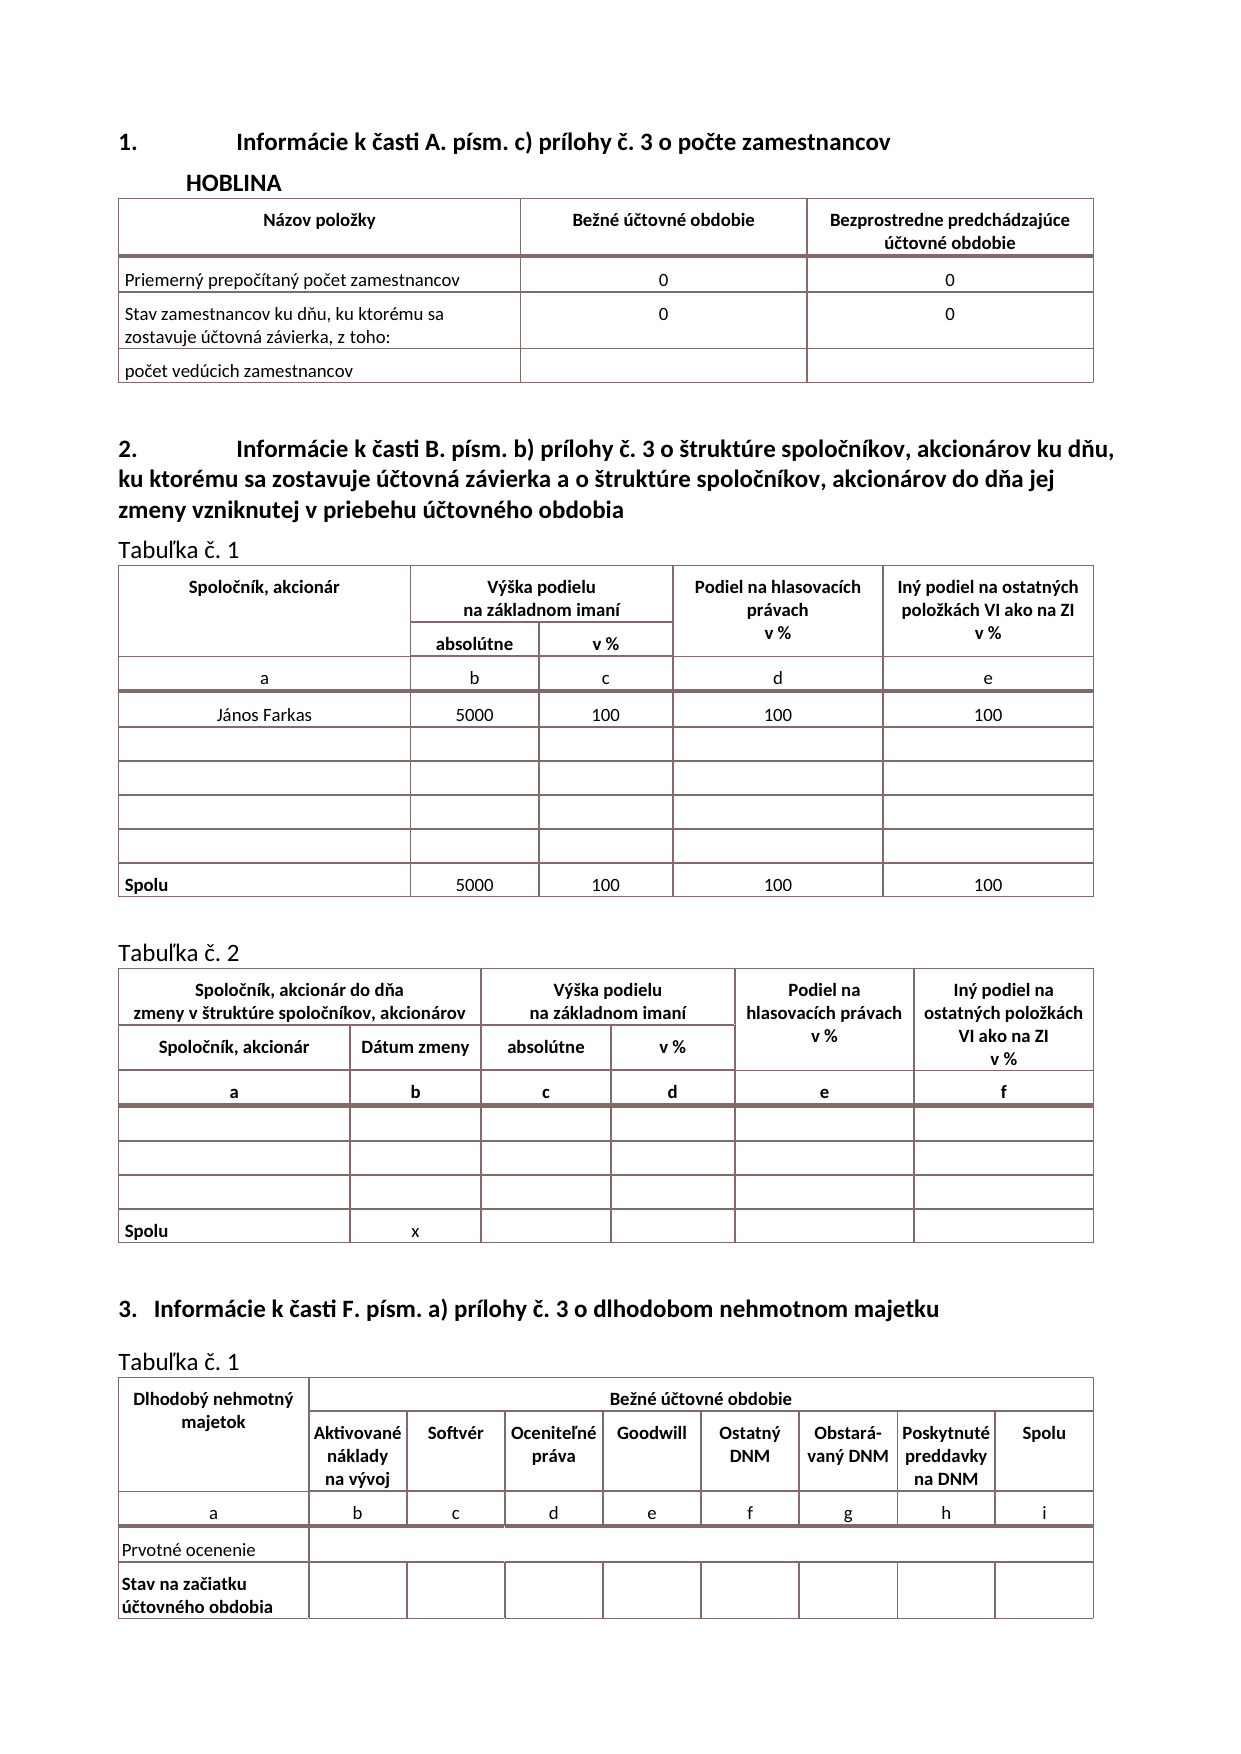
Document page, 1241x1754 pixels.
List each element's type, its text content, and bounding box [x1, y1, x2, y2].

table_cell [898, 1563, 994, 1618]
table_cell [411, 762, 538, 794]
table_cell Aktivované náklady na vývoj [310, 1412, 406, 1490]
table_cell x [351, 1210, 480, 1242]
text Tabuľka č. 1 [118, 534, 1122, 565]
table_cell [604, 1563, 700, 1618]
table_cell [540, 762, 672, 794]
text HOBLINA [118, 167, 1122, 197]
table_cell Softvér [408, 1412, 504, 1490]
table_cell [884, 830, 1093, 862]
table_header Bežné účtovné obdobie [521, 199, 806, 254]
table_cell a [119, 657, 410, 689]
table_cell [351, 1108, 480, 1140]
table_cell [505, 1528, 603, 1561]
table_cell Stav na začiatku účtovného obdobia [119, 1563, 308, 1618]
table_cell absolútne [482, 1026, 610, 1069]
table_header Podiel na hlasovacích právach v % [674, 566, 882, 656]
table_cell [915, 1142, 1093, 1174]
table_cell [540, 728, 672, 760]
table_cell Spolu [996, 1412, 1093, 1490]
table_cell [612, 1108, 734, 1140]
table_cell c [408, 1492, 504, 1524]
table_cell h [898, 1492, 994, 1524]
table_cell [119, 830, 410, 862]
table_header Bezprostredne predchádzajúce účtovné obdobie [808, 199, 1093, 254]
table_cell [411, 796, 538, 828]
table_cell [119, 728, 410, 760]
table_header Podiel na hlasovacích právach v % [736, 969, 913, 1070]
table_cell János Farkas [119, 693, 410, 726]
table_cell [310, 1563, 406, 1618]
table_cell [915, 1176, 1093, 1208]
table_cell [612, 1142, 734, 1174]
table_header Iný podiel na ostatných položkách VI ako na ZI v % [915, 969, 1093, 1070]
table_cell Spolu [119, 1210, 349, 1242]
table_cell [736, 1210, 913, 1242]
table_cell [310, 1528, 406, 1561]
text Tabuľka č. 1 [118, 1346, 1122, 1377]
table_cell [736, 1108, 913, 1140]
table_cell Prvotné ocenenie [119, 1528, 308, 1561]
table_cell 100 [540, 693, 672, 726]
table_cell [506, 1563, 602, 1618]
table_cell Priemerný prepočítaný počet zamestnancov [119, 258, 520, 291]
table_cell 0 [521, 293, 806, 348]
table_cell Stav zamestnancov ku dňu, ku ktorému sa zostavuje účtovná závierka, z toho: [119, 293, 520, 348]
table_cell a [119, 1492, 308, 1524]
table_cell [408, 1563, 504, 1618]
table_cell [482, 1108, 610, 1140]
table_cell Spolu [119, 864, 410, 896]
table_cell 100 [674, 693, 882, 726]
table_cell Obstará- vaný DNM [800, 1412, 897, 1490]
table_cell [884, 796, 1093, 828]
table_cell Spoločník, akcionár [119, 1026, 349, 1069]
table_header Spoločník, akcionár do dňa zmeny v štruktúre spoločníkov, akcionárov [119, 969, 480, 1024]
table_cell [915, 1108, 1093, 1140]
table_cell [674, 796, 882, 828]
text 3. Informácie k časti F. písm. a) prílohy č. 3 o dlhodobom nehmotnom majetku [118, 1293, 1122, 1324]
table_cell [674, 830, 882, 862]
table_cell Ostatný DNM [702, 1412, 798, 1490]
table_cell [995, 1528, 1093, 1561]
table_cell e [604, 1492, 700, 1524]
table_cell [540, 830, 672, 862]
text 1. Informácie k časti A. písm. c) prílohy č. 3 o počte zamestnancov [118, 126, 1122, 157]
table_cell [884, 762, 1093, 794]
table_cell f [915, 1071, 1093, 1103]
table_cell [119, 762, 410, 794]
table_cell počet vedúcich zamestnancov [119, 349, 520, 382]
table_cell i [996, 1492, 1093, 1524]
table_cell [119, 1108, 349, 1140]
table_cell [521, 349, 806, 382]
table_cell [701, 1528, 799, 1561]
table_cell Dátum zmeny [351, 1026, 480, 1069]
table_cell [612, 1176, 734, 1208]
table_cell v % [612, 1026, 734, 1069]
table_cell Poskytnuté preddavky na DNM [898, 1412, 994, 1490]
table_cell [351, 1142, 480, 1174]
table_cell absolútne [411, 623, 538, 655]
table_header Názov položky [119, 199, 520, 254]
table_cell [674, 728, 882, 760]
table_cell c [540, 657, 672, 689]
table_header Dlhodobý nehmotný majetok [119, 1378, 308, 1491]
table_cell Oceniteľné práva [506, 1412, 602, 1490]
table_cell [603, 1528, 701, 1561]
table_cell 0 [808, 293, 1093, 348]
table_cell Goodwill [604, 1412, 700, 1490]
table_cell 0 [521, 258, 806, 291]
table_cell a [119, 1071, 349, 1103]
table_cell b [310, 1492, 406, 1524]
table_cell [808, 349, 1093, 382]
table_cell [884, 728, 1093, 760]
table_cell [119, 1176, 349, 1208]
table_cell 100 [674, 864, 882, 896]
table_header Spoločník, akcionár [119, 566, 410, 656]
table_cell [482, 1142, 610, 1174]
table_cell g [800, 1492, 897, 1524]
table_cell [736, 1142, 913, 1174]
table_cell [736, 1176, 913, 1208]
table_cell [351, 1176, 480, 1208]
table_cell b [351, 1071, 480, 1103]
table_cell [915, 1210, 1093, 1242]
table_cell [119, 1142, 349, 1174]
table_cell [119, 796, 410, 828]
text Tabuľka č. 2 [118, 907, 1122, 968]
table_cell 5000 [411, 864, 538, 896]
table_cell d [674, 657, 882, 689]
table_cell 0 [808, 258, 1093, 291]
table_cell [406, 1528, 504, 1561]
table_cell [897, 1528, 995, 1561]
table_header Výška podielu na základnom imaní [482, 969, 734, 1024]
table_header Iný podiel na ostatných položkách VI ako na ZI v % [884, 566, 1093, 656]
table_cell [411, 830, 538, 862]
table_cell [800, 1563, 897, 1618]
table_cell 5000 [411, 693, 538, 726]
table_cell v % [540, 623, 672, 655]
table_cell e [736, 1071, 913, 1103]
table_cell 100 [540, 864, 672, 896]
text 2. Informácie k časti B. písm. b) prílohy č. 3 o štruktúre spoločníkov, akcionárov ku dňu, ku ktorému sa zostavuje účtovná závierka a o štruktúre spoločníkov, akcionárov do dňa jej zmeny vzniknutej v priebehu účtovného obdobia [118, 433, 1122, 524]
table_cell c [482, 1071, 610, 1103]
table_cell e [884, 657, 1093, 689]
table_cell b [411, 657, 538, 689]
table_cell f [702, 1492, 798, 1524]
table_cell [674, 762, 882, 794]
table_header Bežné účtovné obdobie [310, 1378, 1093, 1410]
table_cell [482, 1210, 610, 1242]
table_cell [799, 1528, 897, 1561]
table_cell 100 [884, 693, 1093, 726]
table_cell d [506, 1492, 602, 1524]
table_cell [612, 1210, 734, 1242]
table_cell [540, 796, 672, 828]
table_cell [702, 1563, 798, 1618]
table_cell [996, 1563, 1093, 1618]
table_cell d [612, 1071, 734, 1103]
table_cell 100 [884, 864, 1093, 896]
table_cell [482, 1176, 610, 1208]
table_header Výška podielu na základnom imaní [411, 566, 672, 621]
table_cell [411, 728, 538, 760]
